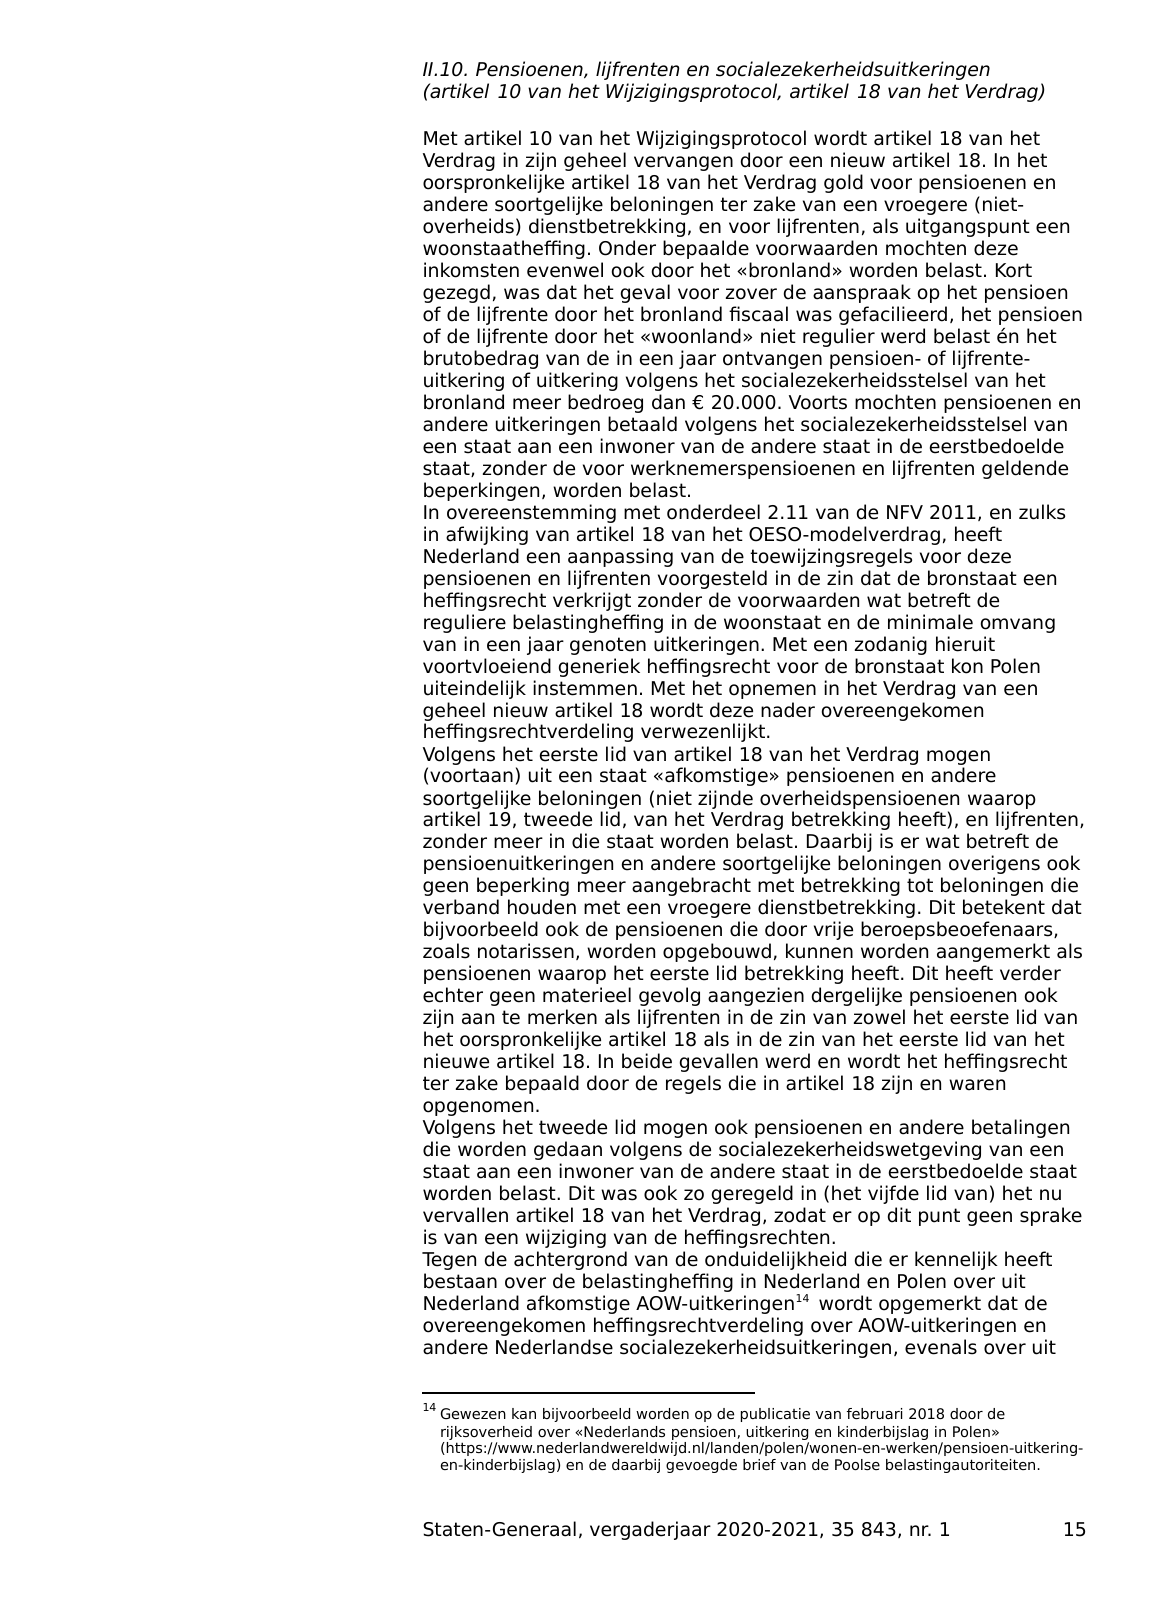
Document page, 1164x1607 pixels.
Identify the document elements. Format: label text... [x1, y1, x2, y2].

text In overeenstemming met onderdeel 2.11 van de NFV 2011, en zulks in afwijking van artikel 18 van het OESO-modelverdrag, heeft Nederland een aanpassing van de toewijzingsregels voor deze pensioenen en lijfrenten voorgesteld in de zin dat de bronstaat een heffingsrecht verkrijgt zonder de voorwaarden wat betreft de reguliere belastingheffing in de woonstaat en de minimale omvang van in een jaar genoten uitkeringen. Met een zodanig hieruit voortvloeiend generiek heffingsrecht voor de bronstaat kon Polen uiteindelijk instemmen. Met het opnemen in het Verdrag van een geheel nieuw artikel 18 wordt deze nader overeengekomen heffingsrechtverdeling verwezenlijkt. [422, 502, 1087, 743]
text Gewezen kan bijvoorbeeld worden op de publicatie van februari 2018 door de rijksoverheid over «Nederlands pensioen, uitkering en kinderbijslag in Polen» (https://www.nederlandwereldwijd.nl/landen/polen/wonen-en-werken/pensioen-uitkering-en-kinderbijslag) en de daarbij gevoegde brief van de Poolse belastingautoriteiten. [422, 1402, 1087, 1474]
text Tegen de achtergrond van de onduidelijkheid die er kennelijk heeft bestaan over de belastingheffing in Nederland en Polen over uit Nederland afkomstige AOW-uitkeringen wordt opgemerkt dat de overeengekomen heffingsrechtverdeling over AOW-uitkeringen en andere Nederlandse socialezekerheidsuitkeringen, evenals over uit [422, 1249, 1087, 1359]
subtitle II.10. Pensioenen, lijfrenten en socialezekerheidsuitkeringen (artikel 10 van het Wijzigingsprotocol, artikel 18 van het Verdrag) [422, 59, 1087, 103]
text Volgens het tweede lid mogen ook pensioenen en andere betalingen die worden gedaan volgens de socialezekerheidswetgeving van een staat aan een inwoner van de andere staat in de eerstbedoelde staat worden belast. Dit was ook zo geregeld in (het vijfde lid van) het nu vervallen artikel 18 van het Verdrag, zodat er op dit punt geen sprake is van een wijziging van de heffingsrechten. [422, 1117, 1087, 1249]
text Volgens het eerste lid van artikel 18 van het Verdrag mogen (voortaan) uit een staat «afkomstige» pensioenen en andere soortgelijke beloningen (niet zijnde overheidspensioenen waarop artikel 19, tweede lid, van het Verdrag betrekking heeft), en lijfrenten, zonder meer in die staat worden belast. Daarbij is er wat betreft de pensioenuitkeringen en andere soortgelijke beloningen overigens ook geen beperking meer aangebracht met betrekking tot beloningen die verband houden met een vroegere dienstbetrekking. Dit betekent dat bijvoorbeeld ook de pensioenen die door vrije beroepsbeoefenaars, zoals notarissen, worden opgebouwd, kunnen worden aangemerkt als pensioenen waarop het eerste lid betrekking heeft. Dit heeft verder echter geen materieel gevolg aangezien dergelijke pensioenen ook zijn aan te merken als lijfrenten in de zin van zowel het eerste lid van het oorspronkelijke artikel 18 als in de zin van het eerste lid van het nieuwe artikel 18. In beide gevallen werd en wordt het heffingsrecht ter zake bepaald door de regels die in artikel 18 zijn en waren opgenomen. [422, 743, 1087, 1117]
text Met artikel 10 van het Wijzigingsprotocol wordt artikel 18 van het Verdrag in zijn geheel vervangen door een nieuw artikel 18. In het oorspronkelijke artikel 18 van het Verdrag gold voor pensioenen en andere soortgelijke beloningen ter zake van een vroegere (niet-overheids) dienstbetrekking, en voor lijfrenten, als uitgangspunt een woonstaatheffing. Onder bepaalde voorwaarden mochten deze inkomsten evenwel ook door het «bronland» worden belast. Kort gezegd, was dat het geval voor zover de aanspraak op het pensioen of de lijfrente door het bronland fiscaal was gefacilieerd, het pensioen of de lijfrente door het «woonland» niet regulier werd belast én het brutobedrag van de in een jaar ontvangen pensioen- of lijfrente-uitkering of uitkering volgens het socialezekerheidsstelsel van het bronland meer bedroeg dan € 20.000. Voorts mochten pensioenen en andere uitkeringen betaald volgens het socialezekerheidsstelsel van een staat aan een inwoner van de andere staat in de eerstbedoelde staat, zonder de voor werknemerspensioenen en lijfrenten geldende beperkingen, worden belast. [422, 128, 1087, 502]
